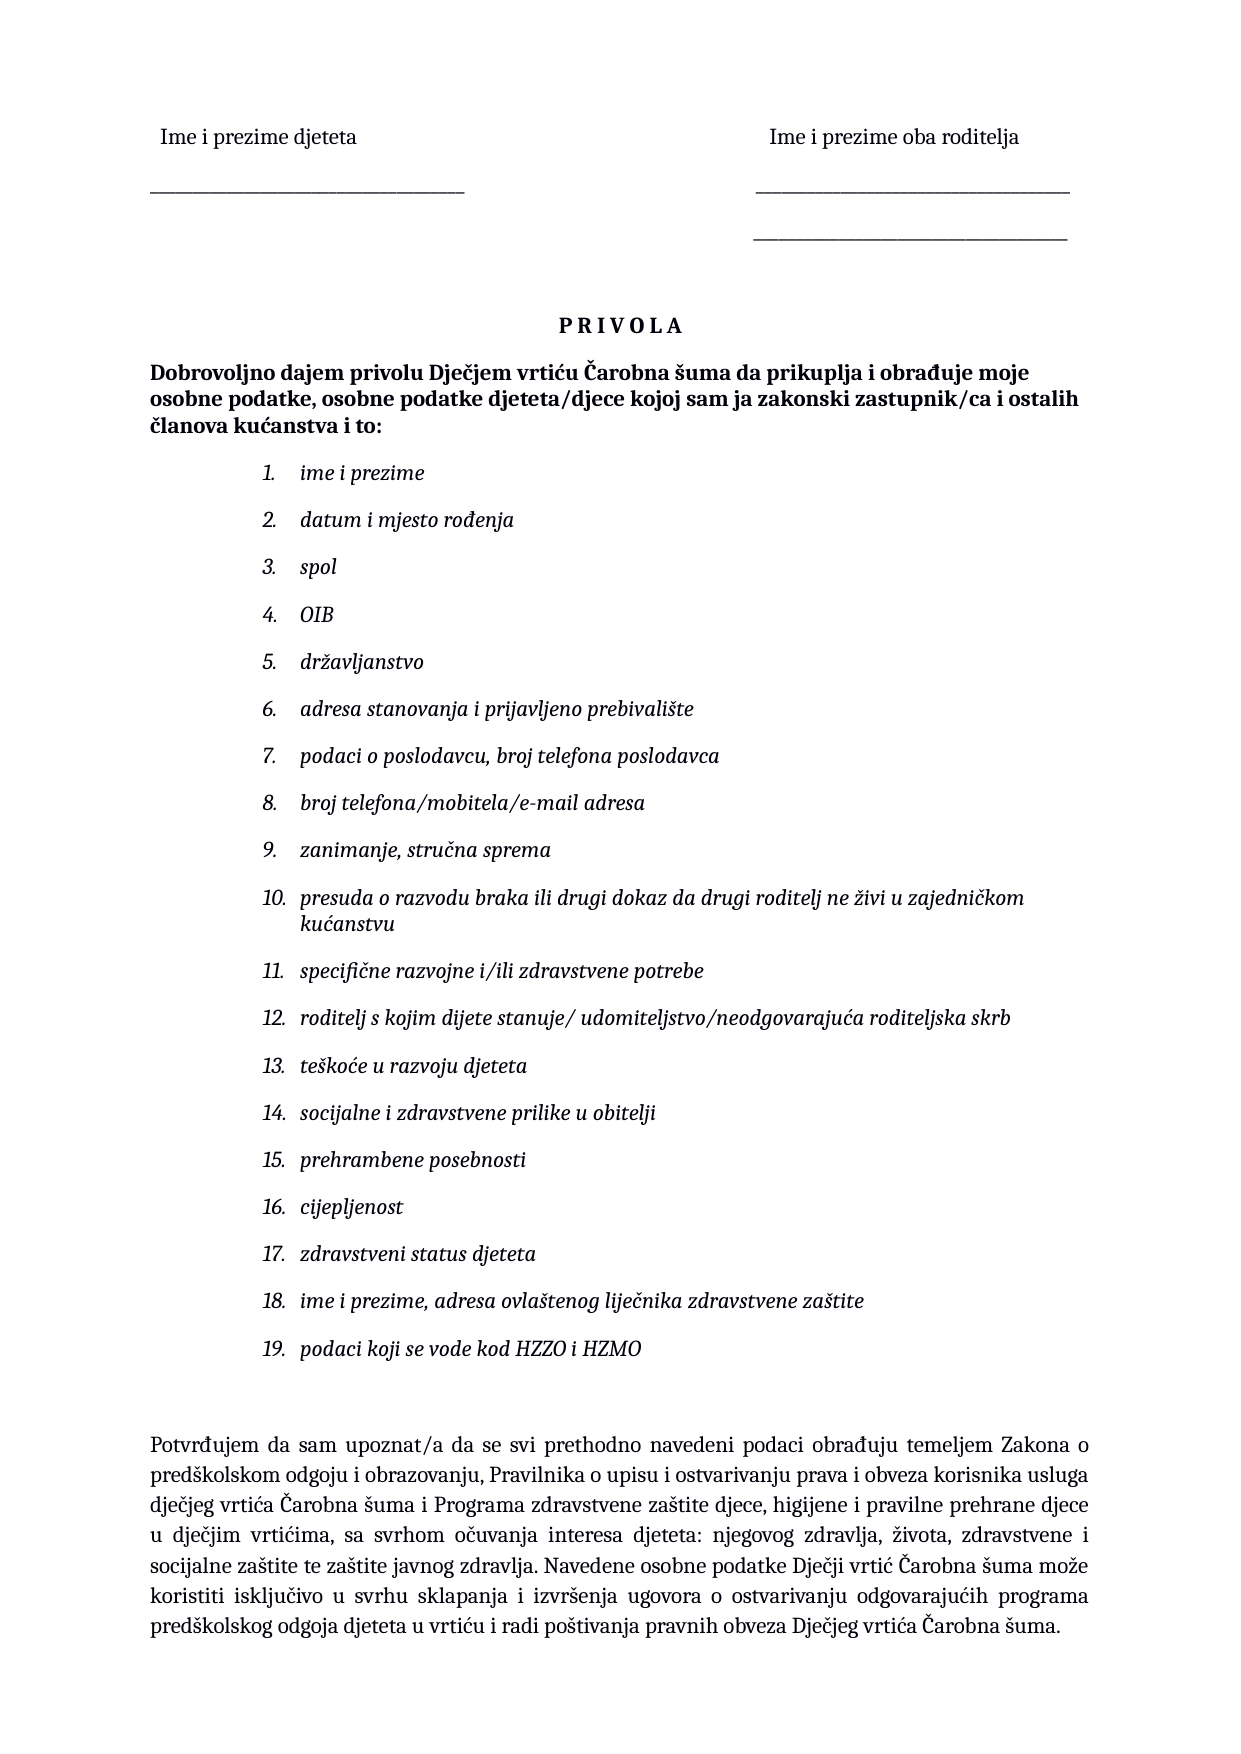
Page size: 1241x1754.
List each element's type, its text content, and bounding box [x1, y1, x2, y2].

text P R I V O L A [150, 313, 1090, 339]
list OIB [262, 601, 1090, 628]
list podaci koji se vode kod HZZO i HZMO [262, 1336, 1090, 1362]
list ime i prezime, adresa ovlaštenog liječnika zdravstvene zaštite [262, 1288, 1090, 1315]
list zdravstveni status djeteta [262, 1241, 1090, 1267]
list podaci o poslodavcu, broj telefona poslodavca [262, 743, 1090, 769]
list datum i mjesto rođenja [262, 507, 1090, 533]
text Ime i prezime djeteta Ime i prezime oba roditelja [150, 124, 1090, 150]
list roditelj s kojim dijete stanuje/ udomiteljstvo/neodgovarajuća roditeljska skrb [262, 1005, 1090, 1032]
list ime i prezime [262, 460, 1090, 486]
text Dobrovoljno dajem privolu Dječjem vrtiću Čarobna šuma da prikuplja i obrađuje moje osobne podatke, osobne podatke djeteta/djece kojoj sam ja zakonski zastupnik/ca i ostalih članova kućanstva i to: [150, 360, 1090, 439]
list specifične razvojne i/ili zdravstvene potrebe [262, 958, 1090, 984]
list socijalne i zdravstvene prilike u obitelji [262, 1099, 1090, 1126]
list zanimanje, stručna sprema [262, 837, 1090, 864]
list državljanstvo [262, 648, 1090, 675]
list cijepljenost [262, 1194, 1090, 1220]
list adresa stanovanja i prijavljeno prebivalište [262, 696, 1090, 722]
text Potvrđujem da sam upoznat/a da se svi prethodno navedeni podaci obrađuju temeljem Zakona o predškolskom odgoju i obrazovanju, Pravilnika o upisu i ostvarivanju prava i obveza korisnika usluga dječjeg vrtića Čarobna šuma i Programa zdravstvene zaštite djece, higijene i pravilne prehrane djece u dječjim vrtićima, sa svrhom očuvanja interesa djeteta: njegovog zdravlja, života, zdravstvene i socijalne zaštite te zaštite javnog zdravlja. Navedene osobne podatke Dječji vrtić Čarobna šuma može koristiti isključivo u svrhu sklapanja i izvršenja ugovora o ostvarivanju odgovarajućih programa predškolskog odgoja djeteta u vrtiću i radi poštivanja pravnih obveza Dječjeg vrtića Čarobna šuma. [150, 1432, 1090, 1639]
list spol [262, 554, 1090, 581]
list teškoće u razvoju djeteta [262, 1052, 1090, 1079]
text _____________________________________ _____________________________________ [150, 171, 1090, 197]
list prehrambene posebnosti [262, 1147, 1090, 1173]
list broj telefona/mobitela/e-mail adresa [262, 790, 1090, 816]
text _____________________________________ [150, 218, 1090, 245]
list presuda o razvodu braka ili drugi dokaz da drugi roditelj ne živi u zajedničkom kućanstvu [262, 884, 1090, 937]
